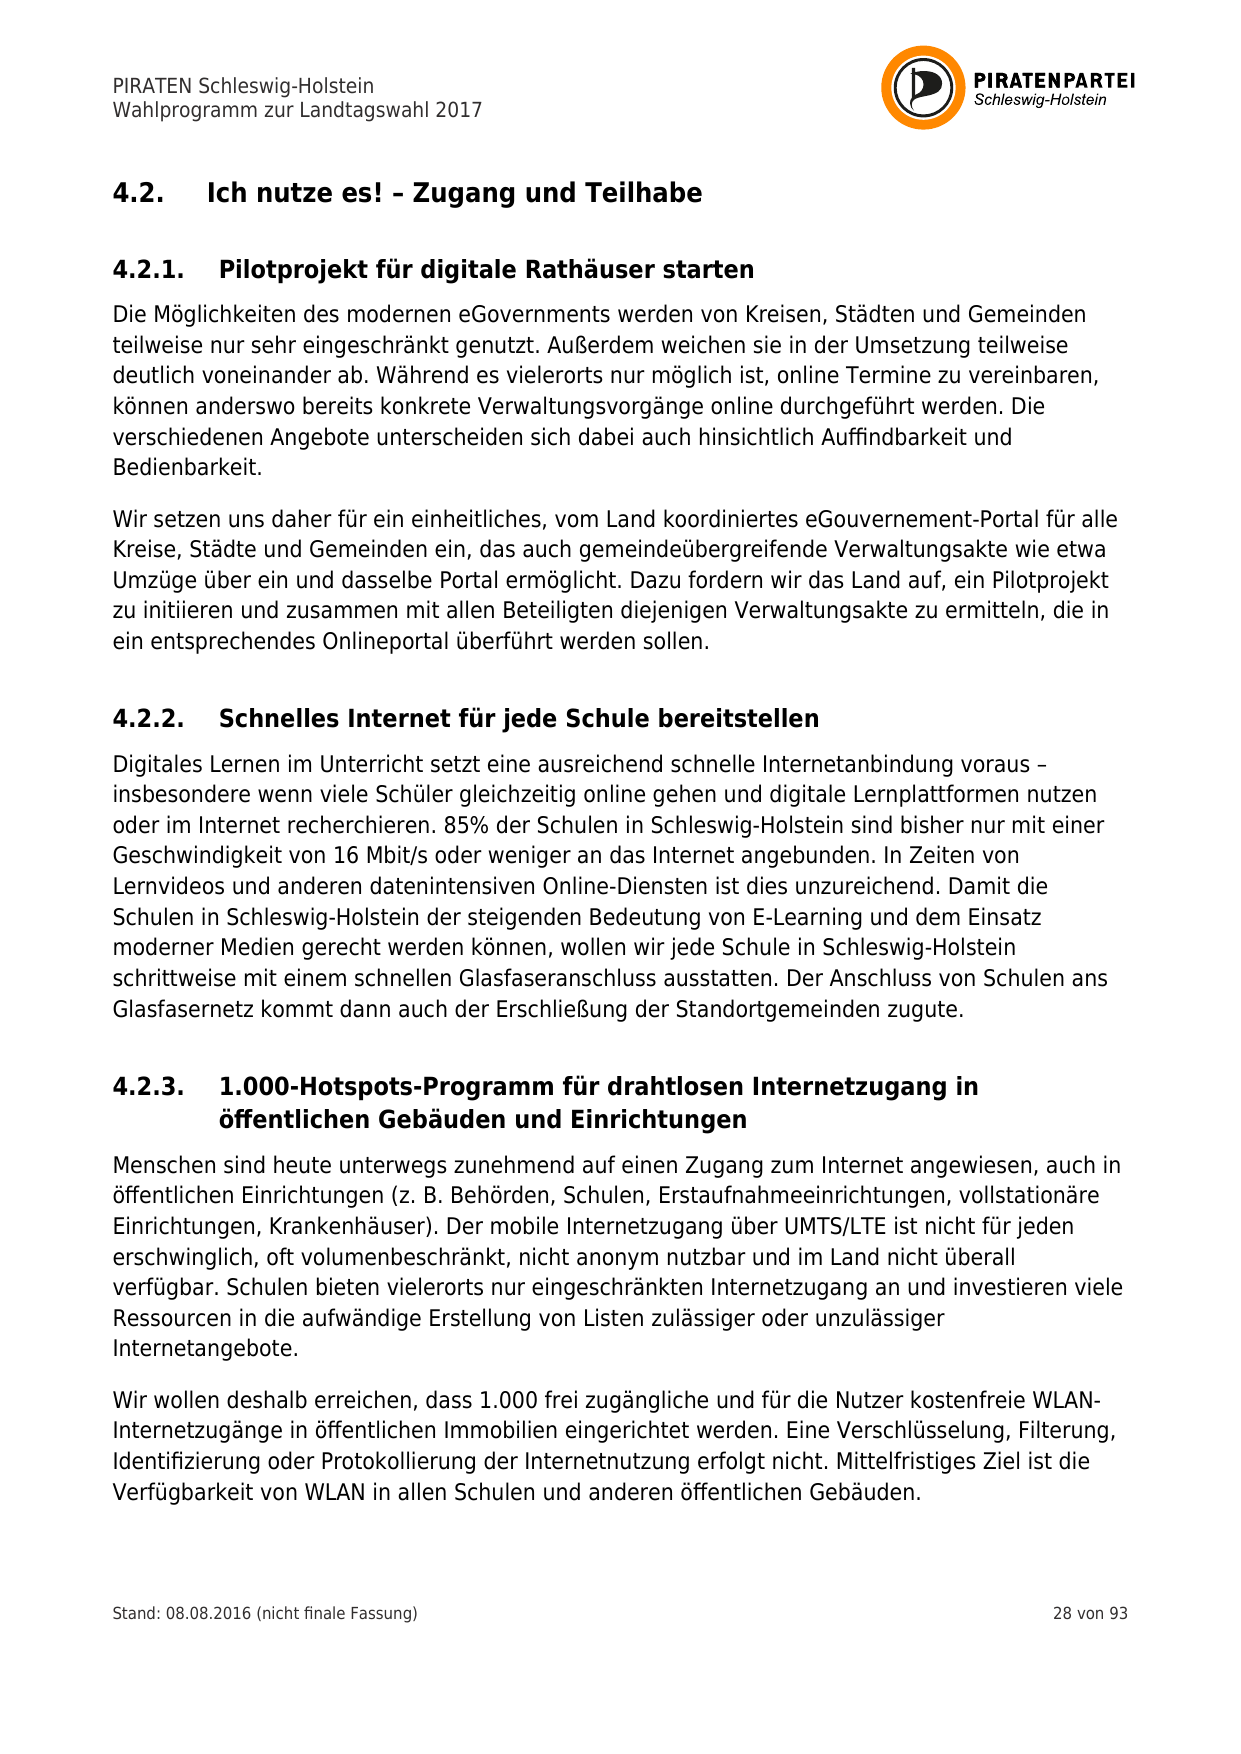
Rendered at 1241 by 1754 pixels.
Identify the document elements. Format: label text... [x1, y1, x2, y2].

list Pilotprojekt für digitale Rathäuser starten [112, 255, 1128, 284]
text Die Möglichkeiten des modernen eGovernments werden von Kreisen, Städten und Gemeinden teilweise nur sehr eingeschränkt genutzt. Außerdem weichen sie in der Umsetzung teilweise deutlich voneinander ab. Während es vielerorts nur möglich ist, online Termine zu vereinbaren, können anderswo bereits konkrete Verwaltungsvorgänge online durchgeführt werden. Die verschiedenen Angebote unterscheiden sich dabei auch hinsichtlich Auffindbarkeit und Bedienbarkeit. [112, 301, 1128, 481]
list Schnelles Internet für jede Schule bereitstellen [112, 705, 1128, 734]
list 1.000-Hotspots-Programm für drahtlosen Internetzugang in öffentlichen Gebäuden und Einrichtungen [112, 1072, 1128, 1135]
text Menschen sind heute unterwegs zunehmend auf einen Zugang zum Internet angewiesen, auch in öffentlichen Einrichtungen (z. B. Behörden, Schulen, Erstaufnahmeeinrichtungen, vollstationäre Einrichtungen, Krankenhäuser). Der mobile Internetzugang über UMTS/LTE ist nicht für jeden erschwinglich, oft volumenbeschränkt, nicht anonym nutzbar und im Land nicht überall verfügbar. Schulen bieten vielerorts nur eingeschränkten Internetzugang an und investieren viele Ressourcen in die aufwändige Erstellung von Listen zulässiger oder unzulässiger Internetangebote. [112, 1152, 1128, 1362]
text Wir wollen deshalb erreichen, dass 1.000 frei zugängliche und für die Nutzer kostenfreie WLAN-Internetzugänge in öffentlichen Immobilien eingerichtet werden. Eine Verschlüsselung, Filterung, Identifizierung oder Protokollierung der Internetnutzung erfolgt nicht. Mittelfristiges Ziel ist die Verfügbarkeit von WLAN in allen Schulen und anderen öffentlichen Gebäuden. [112, 1387, 1128, 1506]
list Ich nutze es! – Zugang und Teilhabe [112, 177, 1128, 209]
text Wir setzen uns daher für ein einheitliches, vom Land koordiniertes eGouvernement-Portal für alle Kreise, Städte und Gemeinden ein, das auch gemeindeübergreifende Verwaltungsakte wie etwa Umzüge über ein und dasselbe Portal ermöglicht. Dazu fordern wir das Land auf, ein Pilotprojekt zu initiieren und zusammen mit allen Beteiligten diejenigen Verwaltungsakte zu ermitteln, die in ein entsprechendes Onlineportal überführt werden sollen. [112, 506, 1128, 655]
text Digitales Lernen im Unterricht setzt eine ausreichend schnelle Internetanbindung voraus – insbesondere wenn viele Schüler gleichzeitig online gehen und digitale Lernplattformen nutzen oder im Internet recherchieren. 85% der Schulen in Schleswig-Holstein sind bisher nur mit einer Geschwindigkeit von 16 Mbit/s oder weniger an das Internet angebunden. In Zeiten von Lernvideos und anderen datenintensiven Online-Diensten ist dies unzureichend. Damit die Schulen in Schleswig-Holstein der steigenden Bedeutung von E-Learning und dem Einsatz moderner Medien gerecht werden können, wollen wir jede Schule in Schleswig-Holstein schrittweise mit einem schnellen Glasfaseranschluss ausstatten. Der Anschluss von Schulen ans Glasfasernetz kommt dann auch der Erschließung der Standortgemeinden zugute. [112, 751, 1128, 1022]
